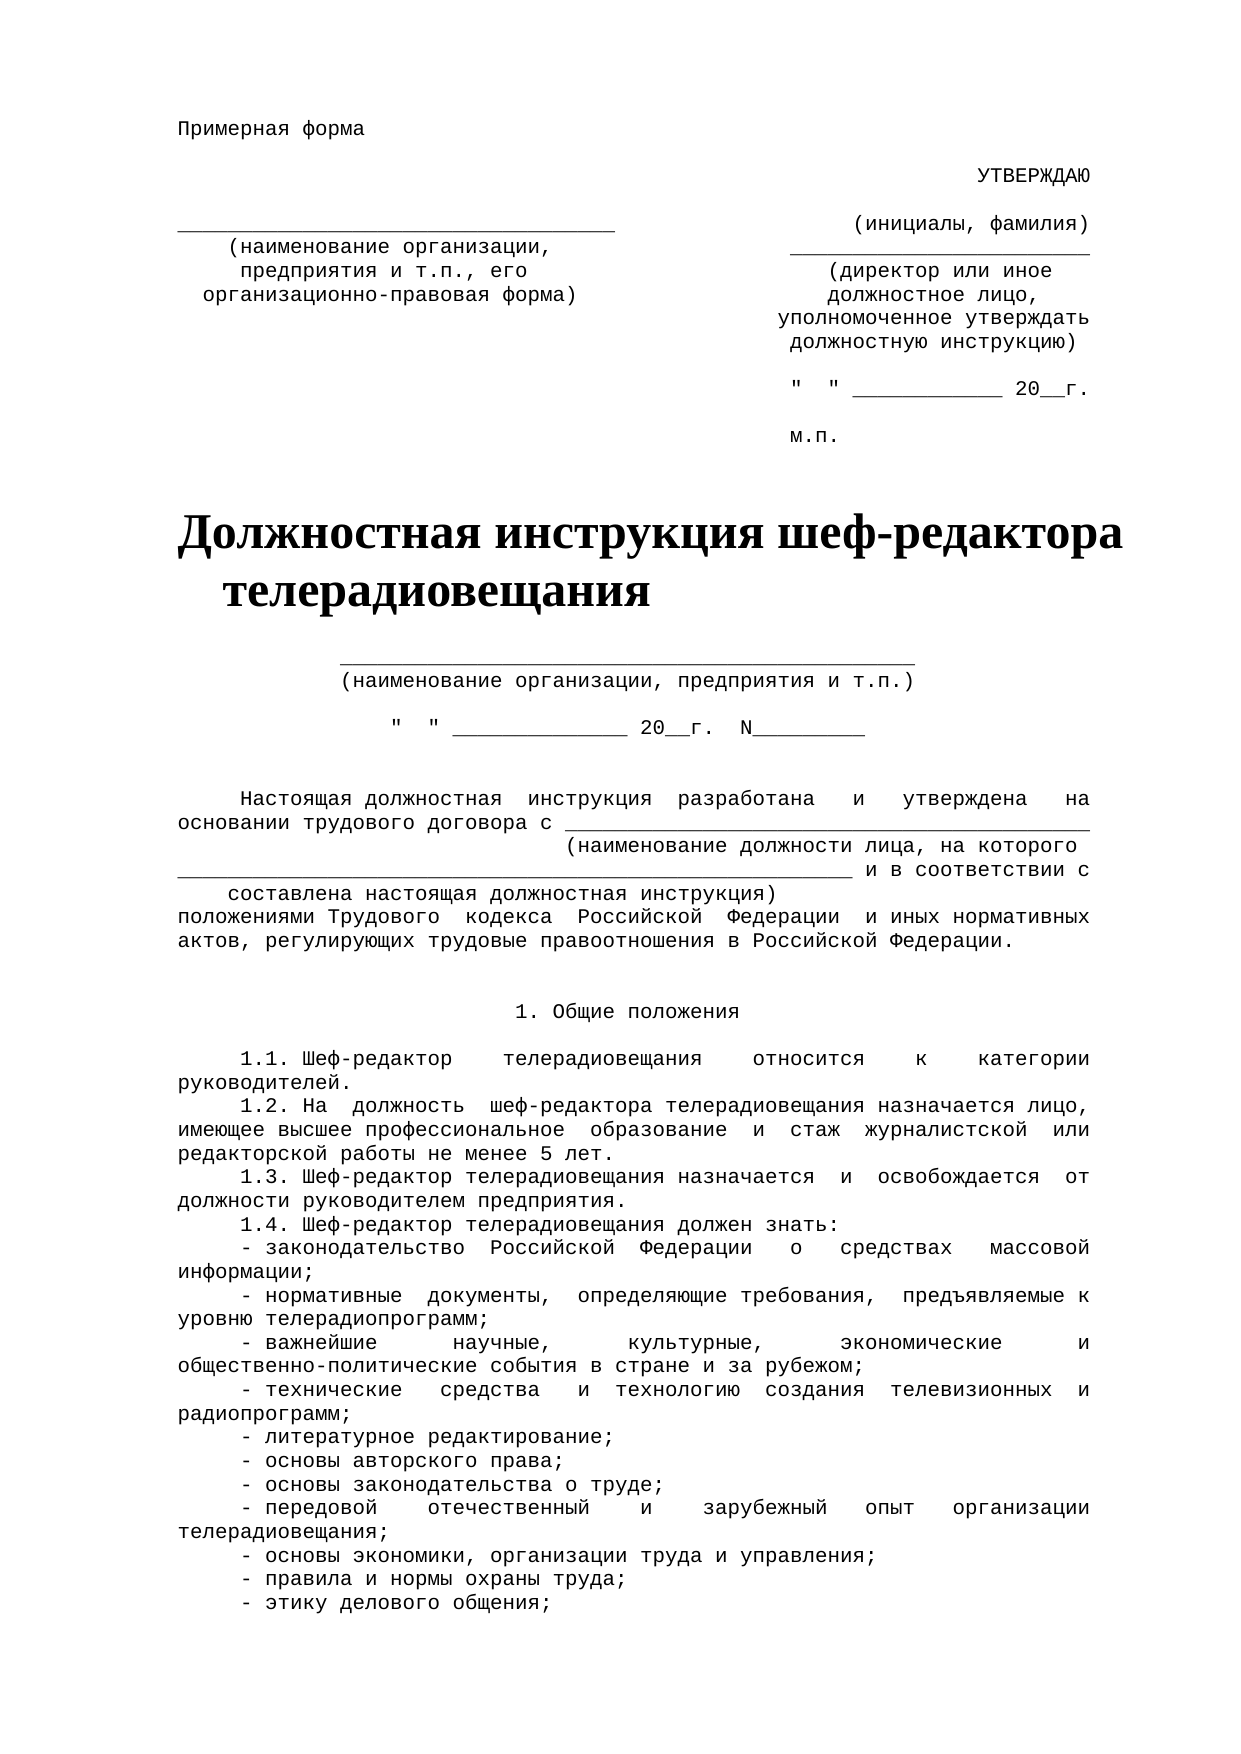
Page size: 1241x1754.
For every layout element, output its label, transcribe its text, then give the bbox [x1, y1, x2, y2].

text м.п. [177, 426, 1152, 449]
text 1.1. Шеф-редактор телерадиовещания относится к категории [177, 1048, 1152, 1072]
text - законодательство Российской Федерации о средствах массовой [177, 1237, 1152, 1261]
text 1.2. На должность шеф-редактора телерадиовещания назначается лицо, [177, 1095, 1152, 1119]
text редакторской работы не менее 5 лет. [177, 1143, 1152, 1166]
text (наименование организации, ________________________ [177, 236, 1152, 260]
text - технические средства и технологию создания телевизионных и [177, 1379, 1152, 1403]
text должностную инструкцию) [177, 331, 1152, 354]
text - основы экономики, организации труда и управления; [177, 1545, 1152, 1568]
text 1.3. Шеф-редактор телерадиовещания назначается и освобождается от [177, 1166, 1152, 1190]
text " " ______________ 20__г. N_________ [177, 717, 1152, 741]
text организационно-правовая форма) должностное лицо, [177, 284, 1152, 307]
text ___________________________________ (инициалы, фамилия) [177, 213, 1152, 236]
subtitle Должностная инструкция шеф-редактора телерадиовещания [177, 502, 1152, 617]
text ______________________________________________ [177, 646, 1152, 670]
text - основы авторского права; [177, 1450, 1152, 1474]
text должности руководителем предприятия. [177, 1190, 1152, 1214]
text ______________________________________________________ и в соответствии с [177, 859, 1152, 883]
text - этику делового общения; [177, 1592, 1152, 1616]
text " " ____________ 20__г. [177, 378, 1152, 402]
text руководителей. [177, 1072, 1152, 1095]
text основании трудового договора с __________________________________________ [177, 812, 1152, 835]
text (наименование организации, предприятия и т.п.) [177, 670, 1152, 693]
text (наименование должности лица, на которого [177, 835, 1152, 859]
text - нормативные документы, определяющие требования, предъявляемые к [177, 1284, 1152, 1308]
text - правила и нормы охраны труда; [177, 1568, 1152, 1592]
text - основы законодательства о труде; [177, 1474, 1152, 1497]
text предприятия и т.п., его (директор или иное [177, 260, 1152, 284]
text телерадиовещания; [177, 1521, 1152, 1545]
text - передовой отечественный и зарубежный опыт организации [177, 1497, 1152, 1521]
text положениями Трудового кодекса Российской Федерации и иных нормативных [177, 906, 1152, 930]
text составлена настоящая должностная инструкция) [177, 883, 1152, 906]
text радиопрограмм; [177, 1403, 1152, 1426]
text 1.4. Шеф-редактор телерадиовещания должен знать: [177, 1214, 1152, 1237]
text 1. Общие положения [177, 1001, 1152, 1024]
text имеющее высшее профессиональное образование и стаж журналистской или [177, 1119, 1152, 1143]
text УТВЕРЖДАЮ [177, 165, 1152, 189]
text - важнейшие научные, культурные, экономические и [177, 1332, 1152, 1356]
text уровню телерадиопрограмм; [177, 1308, 1152, 1332]
text уполномоченное утверждать [177, 307, 1152, 331]
text - литературное редактирование; [177, 1426, 1152, 1450]
text информации; [177, 1261, 1152, 1284]
text Примерная форма [177, 118, 1152, 142]
text общественно-политические события в стране и за рубежом; [177, 1356, 1152, 1379]
text Настоящая должностная инструкция разработана и утверждена на [177, 788, 1152, 812]
text актов, регулирующих трудовые правоотношения в Российской Федерации. [177, 930, 1152, 953]
